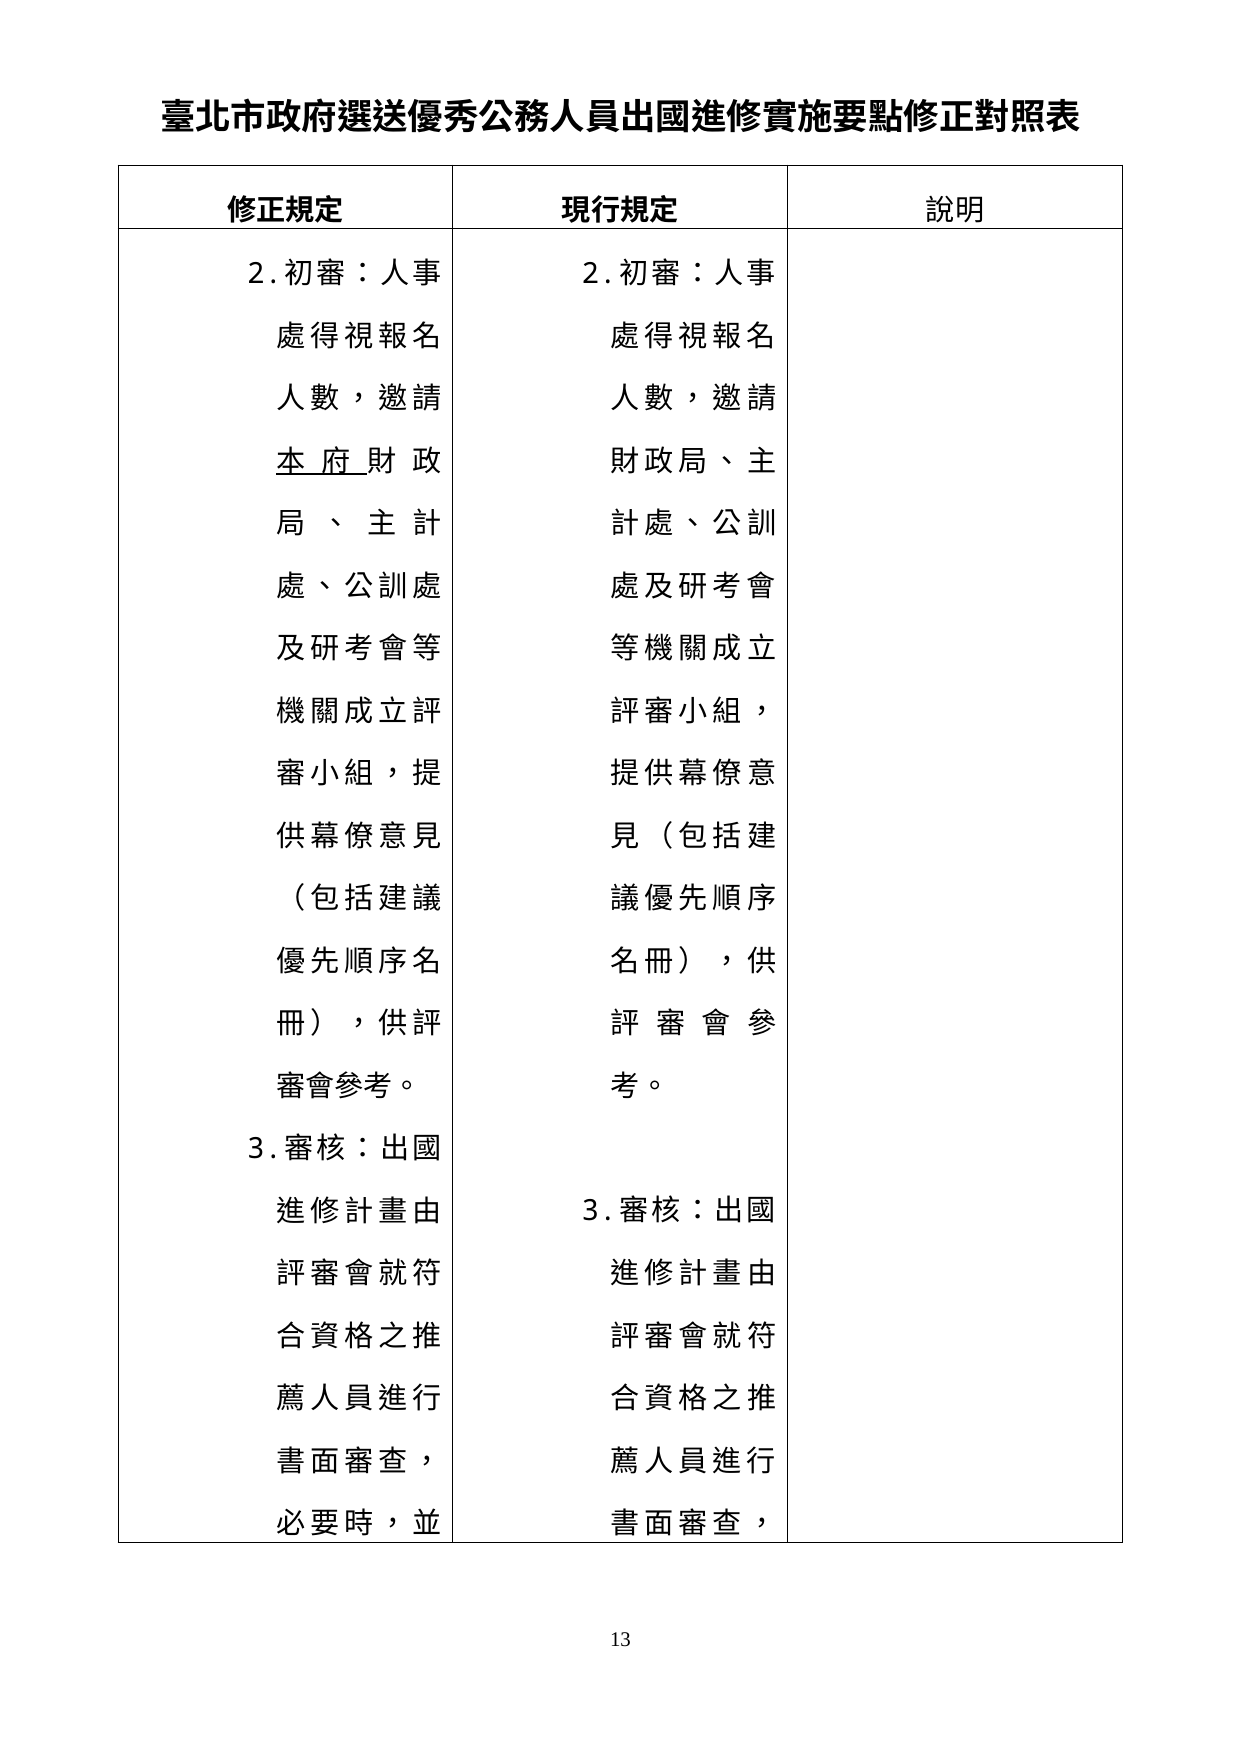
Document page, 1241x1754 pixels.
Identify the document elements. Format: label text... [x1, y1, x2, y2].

table_cell 選送出國進修之遴薦作業及評審程序如下： 遴薦作業： 1.由本府各一級機關、區公所及臺北市議會擇優推薦。 2.本府各一級機關、區公所及臺北市議會應於規定期限內備齊下列推薦表件函報本府： (1)推薦名冊（如附件一）。 (2)推薦表（如附件二）。 (3)切結保證書（如附件三）。 (4)智慧財產權歸屬同意書（如附件四）。 (5)擬前往進修學校、機構所需語文能力測驗成績證明。 評審程序： 1.資格審查：由人事處審查被推薦人員資格條件。 2.初審：人事處得視報名人數，邀請本府財政局、主計處、公訓處及研考會等機關成立評審小組，提供幕僚意見（包括建議優先順序名冊），供評審會參考。 3.審核：出國進修計畫由評審會就符合資格之推薦人員進行書面審查，必要時，並得舉行口試，評選出國進修人員名單及排定備取人員之優先順序。 4.核定：人事處依評審會決議，簽陳市長核定。 [119, 229, 452, 1542]
table_header 現行規定 [453, 166, 787, 228]
table_header 修正規定 [119, 166, 452, 228]
table_header 說明 [788, 166, 1122, 228]
table_cell 選送出國進修之遴薦作業及評審程序如下： 遴薦作業： 1.由本府各一級機關、區公所及臺北市議會擇優推薦。 2.本府各一級機關、區公所及臺北市議會應於規定期限內備齊下列推薦表件函報本府： (1)推薦名冊（如附件一）。 (2)推薦表（如附件二）。 (3)切結保證書（如附件三）。 (4)智慧財產權歸屬同意書（如附件四）。 (5)擬前往進修學校、機構所需語文能力測驗成績證明。 評審程序： 1.資格審查：由人事處審查被推薦人員資格條件。 2.初審：人事處得視報名人數，邀請財政局、主計處、公訓處及研考會等機關成立評審小組，提供幕僚意見（包括建議優先順序名冊），供評審會參考。 3.審核：出國進修計畫由評審會就符合資格之推薦人員進行書面審查，必要時，並得舉行口試，評選出國進修人員名單及排定備取人員之優先順序。 4.核定：人事處依評審會決議，簽陳市長核定。 各機關推薦人員，經監察院彈劾、糾舉，或因違法失職行為在調查中或在司法機關偵查、審判中，或移送公務員懲戒委員會審議尚未結案者，均不予錄取；錄取後始發生或發現者，撤銷或廢止其資格。 [453, 229, 787, 1542]
table_cell 一、配合第三款規定已移列至第四點第三項，爰予刪除。 二、另酌作文字修正。 [788, 229, 1122, 1542]
